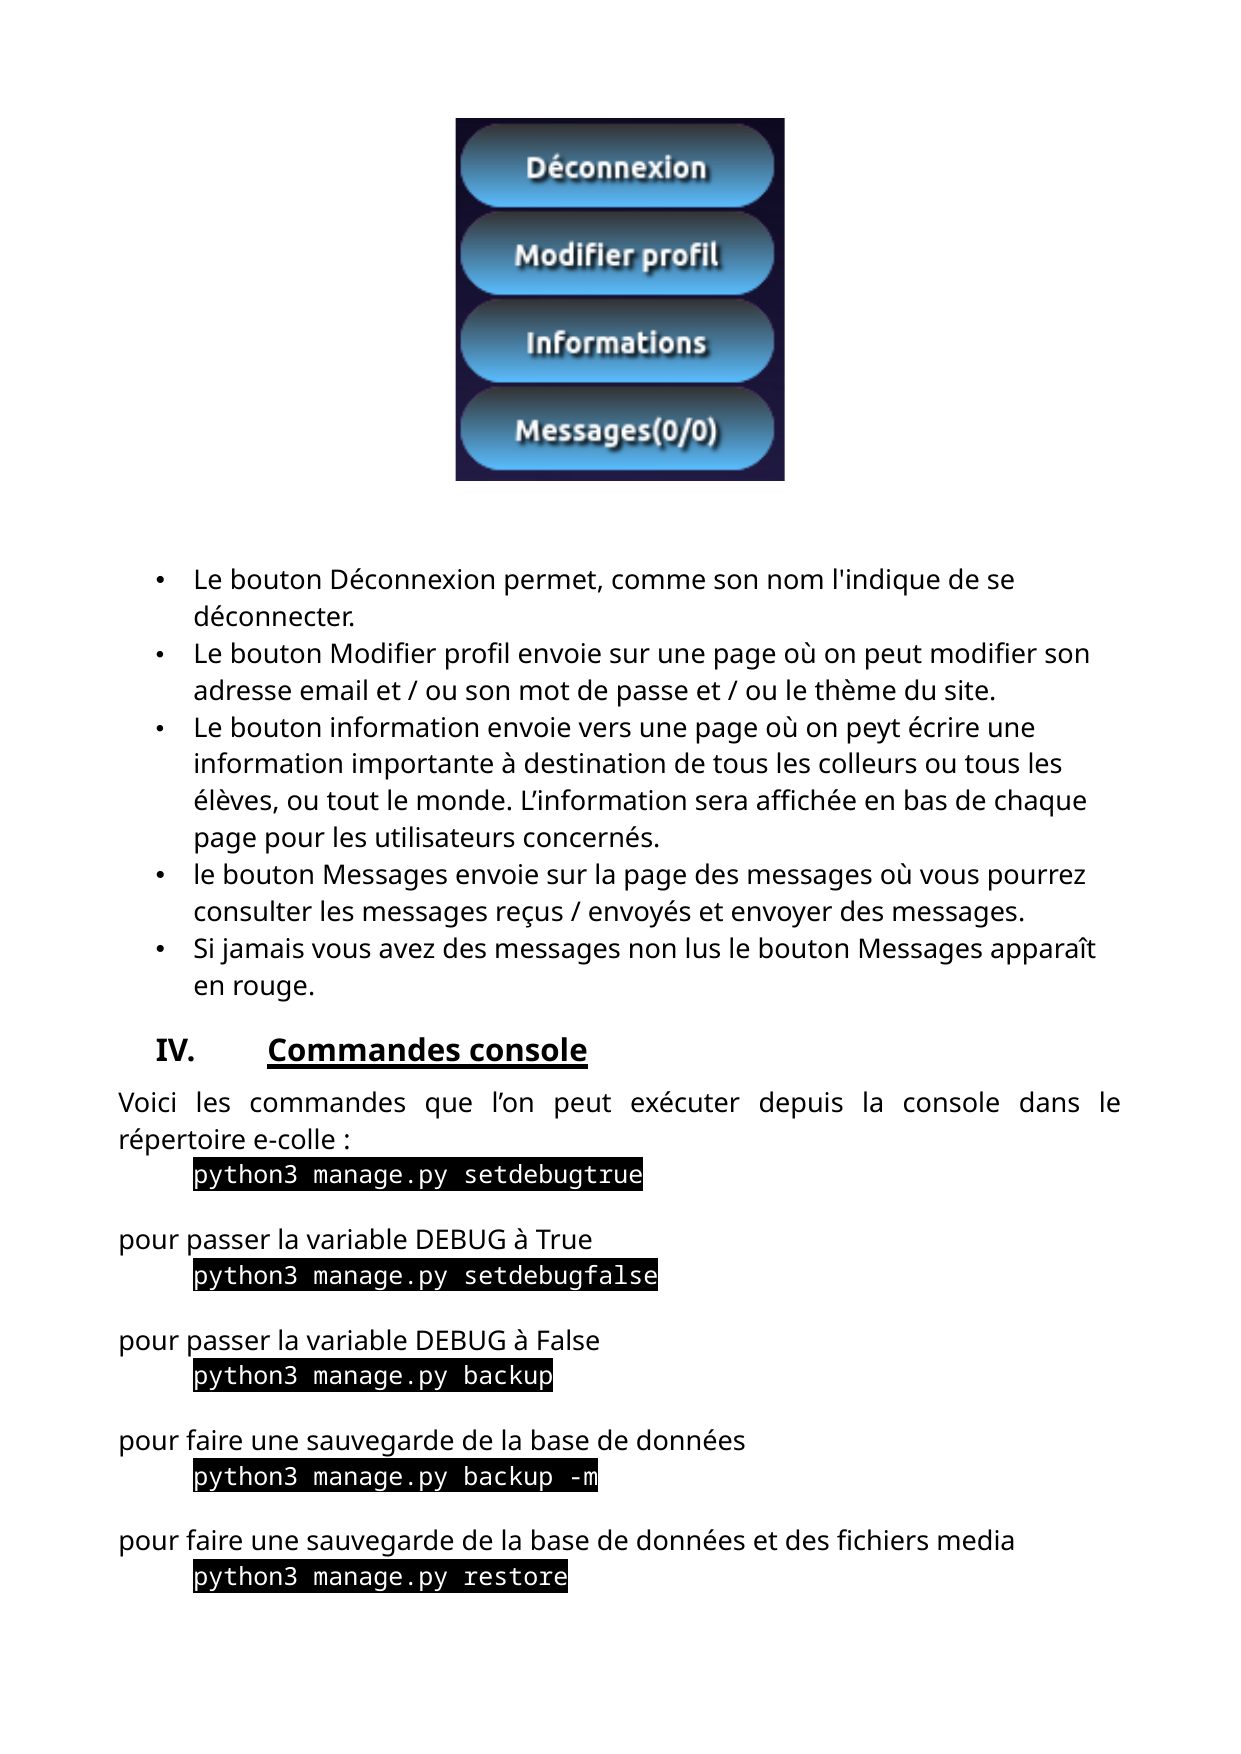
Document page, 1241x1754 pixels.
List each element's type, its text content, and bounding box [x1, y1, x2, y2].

list python3 manage.py backup -m [156, 1458, 193, 1492]
list python3 manage.py backup -m [598, 1458, 1122, 1492]
list Le bouton information envoie vers une page où on peyt écrire une information importante à destination de tous les colleurs ou tous les élèves, ou tout le monde. L’information sera affichée en bas de chaque page pour les utilisateurs concernés. [156, 708, 1122, 856]
list python3 manage.py backup [156, 1358, 193, 1392]
text pour passer la variable DEBUG à False [118, 1321, 1122, 1358]
subtitle Commandes console [156, 1028, 1122, 1071]
list Le bouton Déconnexion permet, comme son nom l'indique de se déconnecter. [156, 561, 1122, 634]
list python3 manage.py setdebugfalse [156, 1257, 1122, 1291]
list python3 manage.py restore [568, 1559, 1122, 1593]
list python3 manage.py setdebugtrue [643, 1157, 1122, 1191]
list python3 manage.py restore [156, 1559, 193, 1593]
picture [455, 118, 785, 481]
list le bouton Messages envoie sur la page des messages où vous pourrez consulter les messages reçus / envoyés et envoyer des messages. [156, 856, 1122, 929]
list python3 manage.py setdebugtrue [156, 1157, 193, 1191]
text pour faire une sauvegarde de la base de données [118, 1421, 1122, 1458]
text pour faire une sauvegarde de la base de données et des fichiers media [118, 1522, 1122, 1559]
text Voici les commandes que l’on peut exécuter depuis la console dans le répertoire e-colle : [118, 1083, 1122, 1157]
list Le bouton Modifier profil envoie sur une page où on peut modifier son adresse email et / ou son mot de passe et / ou le thème du site. [156, 634, 1122, 708]
list python3 manage.py backup [553, 1358, 1122, 1392]
list Si jamais vous avez des messages non lus le bouton Messages apparaît en rouge. [156, 929, 1122, 1003]
text pour passer la variable DEBUG à True [118, 1221, 1122, 1257]
